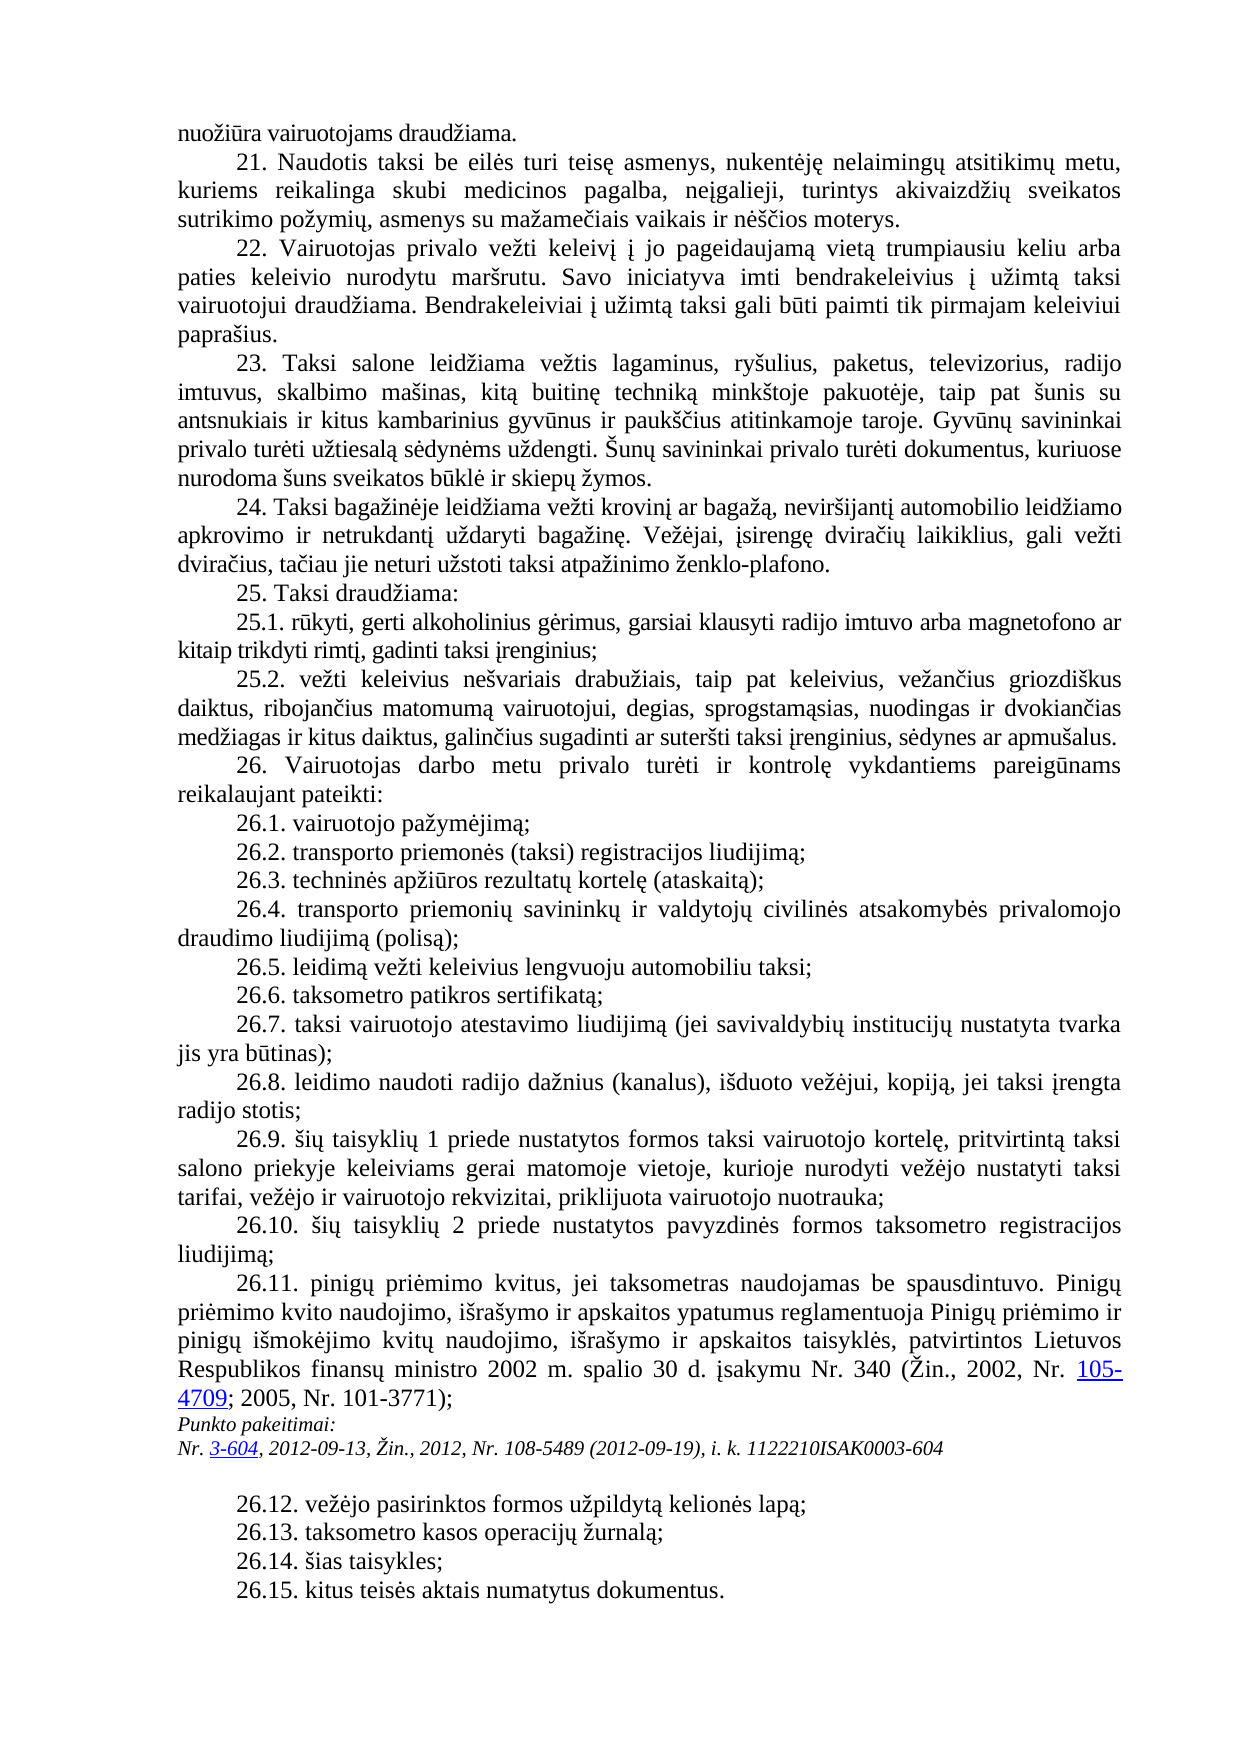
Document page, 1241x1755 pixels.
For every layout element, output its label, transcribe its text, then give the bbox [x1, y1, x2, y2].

text 26.8. leidimo naudoti radijo dažnius (kanalus), išduoto vežėjui, kopiją, jei taksi įrengta radijo stotis; [177, 1067, 1122, 1124]
text 25.1. rūkyti, gerti alkoholinius gėrimus, garsiai klausyti radijo imtuvo arba magnetofono ar kitaip trikdyti rimtį, gadinti taksi įrenginius; [177, 607, 1122, 664]
text Nr. 3-604, 2012-09-13, Žin., 2012, Nr. 108-5489 (2012-09-19), i. k. 1122210ISAK0003-604 [177, 1436, 1122, 1460]
text nuožiūra vairuotojams draudžiama. [177, 118, 1122, 147]
text Punkto pakeitimai: [177, 1412, 1122, 1436]
text 26.7. taksi vairuotojo atestavimo liudijimą (jei savivaldybių institucijų nustatyta tvarka jis yra būtinas); [177, 1009, 1122, 1067]
text 26.6. taksometro patikros sertifikatą; [177, 981, 1122, 1009]
text 26.9. šių taisyklių 1 priede nustatytos formos taksi vairuotojo kortelę, pritvirtintą taksi salono priekyje keleiviams gerai matomoje vietoje, kurioje nurodyti vežėjo nustatyti taksi tarifai, vežėjo ir vairuotojo rekvizitai, priklijuota vairuotojo nuotrauka; [177, 1124, 1122, 1211]
text 26.5. leidimą vežti keleivius lengvuoju automobiliu taksi; [177, 952, 1122, 981]
text 21. Naudotis taksi be eilės turi teisę asmenys, nukentėję nelaimingų atsitikimų metu, kuriems reikalinga skubi medicinos pagalba, neįgalieji, turintys akivaizdžių sveikatos sutrikimo požymių, asmenys su mažamečiais vaikais ir nėščios moterys. [177, 147, 1122, 233]
text 23. Taksi salone leidžiama vežtis lagaminus, ryšulius, paketus, televizorius, radijo imtuvus, skalbimo mašinas, kitą buitinę techniką minkštoje pakuotėje, taip pat šunis su antsnukiais ir kitus kambarinius gyvūnus ir paukščius atitinkamoje taroje. Gyvūnų savininkai privalo turėti užtiesalą sėdynėms uždengti. Šunų savininkai privalo turėti dokumentus, kuriuose nurodoma šuns sveikatos būklė ir skiepų žymos. [177, 348, 1122, 492]
text 25. Taksi draudžiama: [177, 578, 1122, 607]
text 26. Vairuotojas darbo metu privalo turėti ir kontrolę vykdantiems pareigūnams reikalaujant pateikti: [177, 751, 1122, 808]
text 26.12. vežėjo pasirinktos formos užpildytą kelionės lapą; [177, 1489, 1122, 1517]
text 22. Vairuotojas privalo vežti keleivį į jo pageidaujamą vietą trumpiausiu keliu arba paties keleivio nurodytu maršrutu. Savo iniciatyva imti bendrakeleivius į užimtą taksi vairuotojui draudžiama. Bendrakeleiviai į užimtą taksi gali būti paimti tik pirmajam keleiviui paprašius. [177, 233, 1122, 348]
text 26.3. techninės apžiūros rezultatų kortelę (ataskaitą); [177, 866, 1122, 894]
text 26.10. šių taisyklių 2 priede nustatytos pavyzdinės formos taksometro registracijos liudijimą; [177, 1211, 1122, 1268]
text 26.11. pinigų priėmimo kvitus, jei taksometras naudojamas be spausdintuvo. Pinigų priėmimo kvito naudojimo, išrašymo ir apskaitos ypatumus reglamentuoja Pinigų priėmimo ir pinigų išmokėjimo kvitų naudojimo, išrašymo ir apskaitos taisyklės, patvirtintos Lietuvos Respublikos finansų ministro 2002 m. spalio 30 d. įsakymu Nr. 340 (Žin., 2002, Nr. 105-4709; 2005, Nr. 101-3771); [177, 1268, 1122, 1412]
text 26.1. vairuotojo pažymėjimą; [177, 808, 1122, 837]
text 25.2. vežti keleivius nešvariais drabužiais, taip pat keleivius, vežančius griozdiškus daiktus, ribojančius matomumą vairuotojui, degias, sprogstamąsias, nuodingas ir dvokiančias medžiagas ir kitus daiktus, galinčius sugadinti ar suteršti taksi įrenginius, sėdynes ar apmušalus. [177, 664, 1122, 751]
text 26.4. transporto priemonių savininkų ir valdytojų civilinės atsakomybės privalomojo draudimo liudijimą (polisą); [177, 894, 1122, 952]
text 26.2. transporto priemonės (taksi) registracijos liudijimą; [177, 837, 1122, 866]
text 26.14. šias taisykles; [177, 1546, 1122, 1575]
text 24. Taksi bagažinėje leidžiama vežti krovinį ar bagažą, neviršijantį automobilio leidžiamo apkrovimo ir netrukdantį uždaryti bagažinę. Vežėjai, įsirengę dviračių laikiklius, gali vežti dviračius, tačiau jie neturi užstoti taksi atpažinimo ženklo-plafono. [177, 492, 1122, 578]
text 26.15. kitus teisės aktais numatytus dokumentus. [177, 1575, 1122, 1604]
text 26.13. taksometro kasos operacijų žurnalą; [177, 1517, 1122, 1546]
